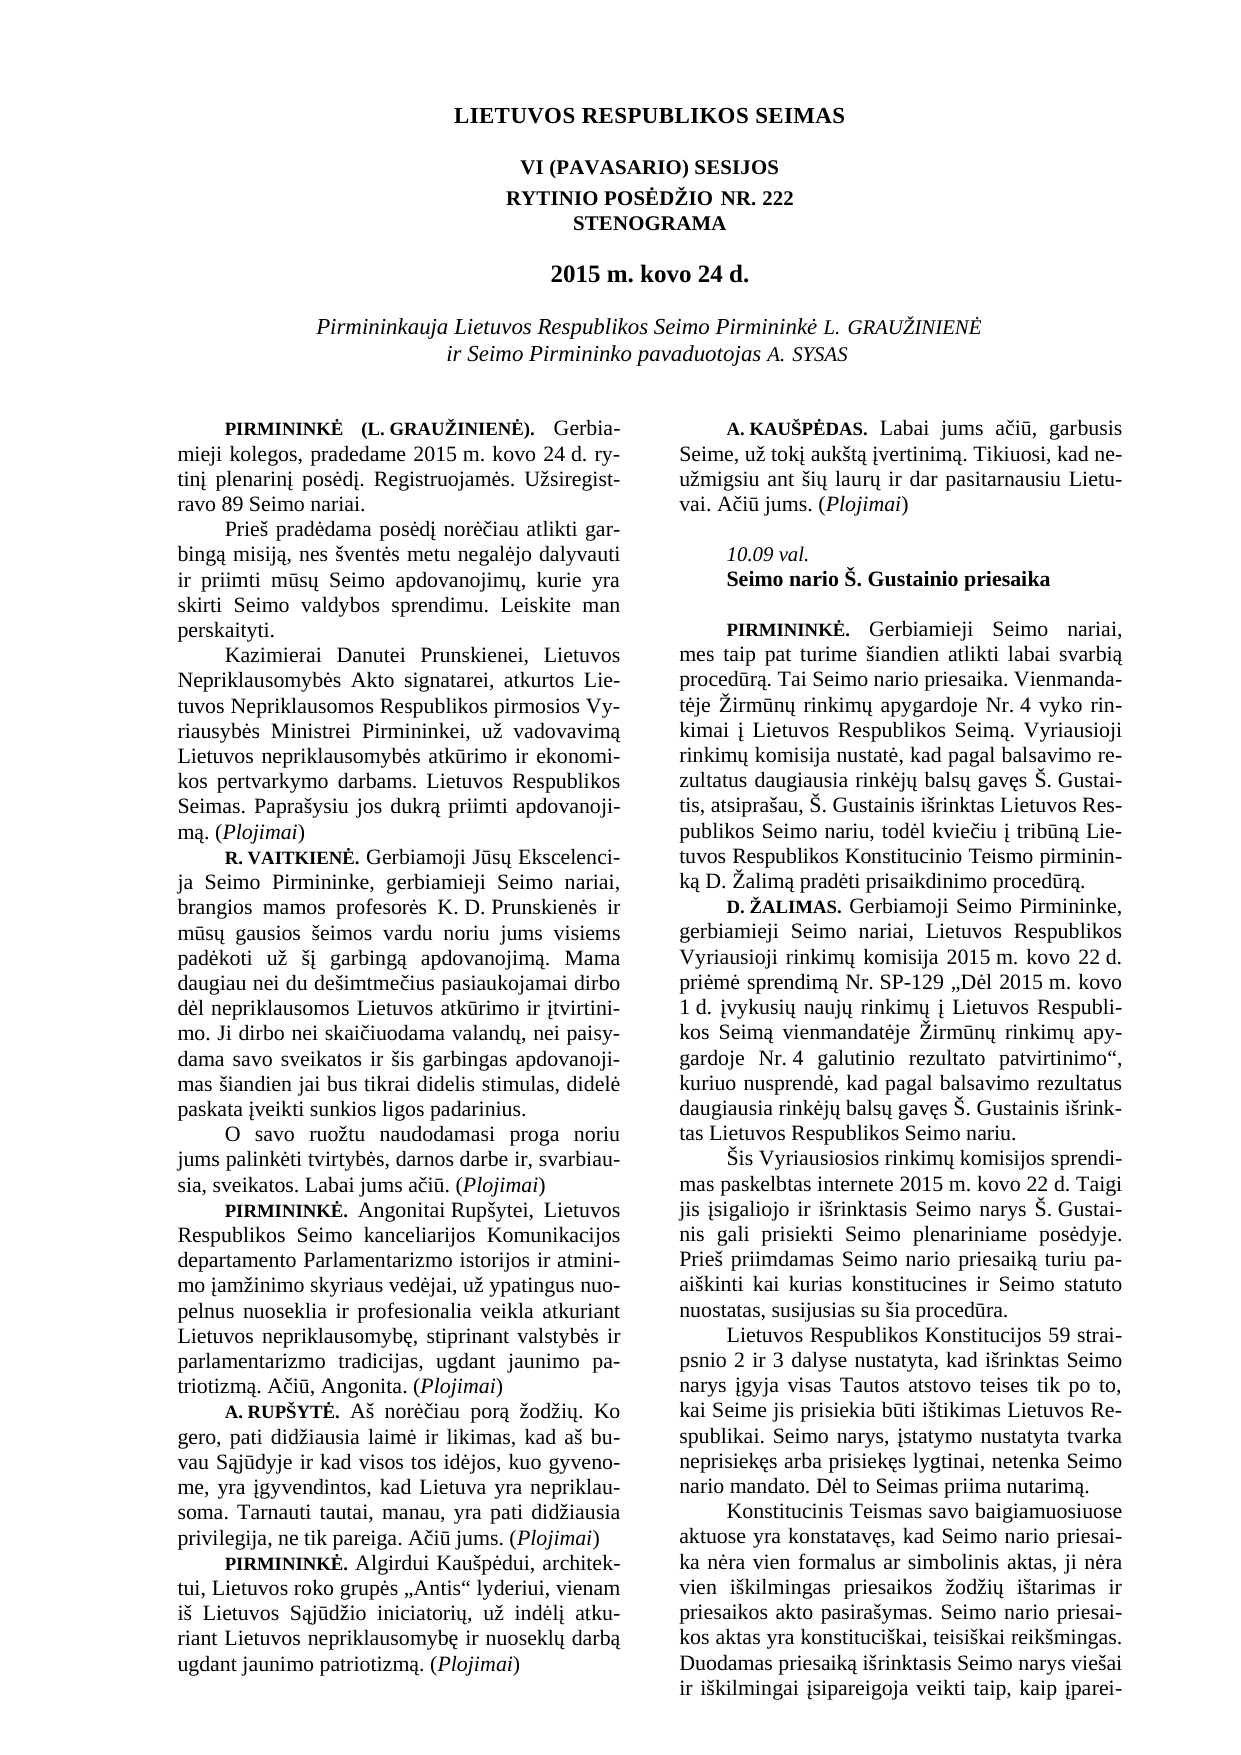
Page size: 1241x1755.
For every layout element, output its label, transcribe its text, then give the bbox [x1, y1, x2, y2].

text Pirmininkauja Lietuvos Respublikos Seimo Pirmininkė L. GRAUŽINIENĖ ir Seimo Pirmininko pavaduotojas A. SYSAS [177, 313, 1122, 366]
title LIETUVOS RESPUBLIKOS SEIMAS [177, 102, 1122, 128]
text Sei­mo na­rio Š. Gus­tai­nio prie­sai­ka [679, 566, 1122, 591]
text O sa­vo ruož­tu nau­do­da­ma­si pro­ga no­riu jums pa­lin­kė­ti tvir­ty­bės, dar­nos dar­be ir, svar­biau­sia, svei­ka­tos. La­bai jums ačiū. (Plo­ji­mai) [177, 1121, 620, 1197]
text Šis Vy­riau­sio­sios rin­ki­mų ko­mi­si­jos spren­di­mas pa­skelb­tas in­ter­ne­te 2015 m. ko­vo 22 d. Tai­gi jis įsi­ga­lio­jo ir iš­rink­ta­sis Sei­mo na­rys Š. Gus­tai­nis ga­li pri­siek­ti Sei­mo ple­na­ri­nia­me po­sė­dy­je. Prieš pri­im­da­mas Sei­mo na­rio prie­sai­ką tu­riu pa­aiš­kin­ti kai ku­rias kon­sti­tu­ci­nes ir Sei­mo sta­tu­to nuo­sta­tas, su­si­ju­sias su šia pro­ce­dū­ra. [679, 1145, 1122, 1322]
text 2015 m. kovo 24 d. [177, 259, 1122, 288]
text PIRMININKĖ. An­go­ni­tai Rup­šy­tei, Lie­tu­vos Res­pub­li­kos Sei­mo kan­ce­lia­ri­jos Ko­mu­ni­ka­ci­jos de­par­ta­men­to Par­la­men­ta­riz­mo is­to­ri­jos ir at­mi­ni­mo įam­ži­ni­mo sky­riaus ve­dė­jai, už ypa­tin­gus nuo­pel­nus nuo­sek­lia ir pro­fe­sio­na­lia veik­la at­ku­riant Lie­tu­vos ne­pri­klau­so­my­bę, stip­ri­nant vals­ty­bės ir par­la­men­ta­riz­mo tra­di­ci­jas, ug­dant jau­ni­mo pa­trio­tiz­mą. Ačiū, An­go­ni­ta. (Plo­ji­mai) [177, 1197, 620, 1398]
text Ka­zi­mie­rai Da­nu­tei Pruns­kie­nei, Lie­tu­vos Ne­pri­klau­so­my­bės Ak­to sig­na­ta­rei, at­kur­tos Lie­tu­vos Ne­pri­klau­so­mos Res­pub­li­kos pir­mo­sios Vy­riau­sy­bės Mi­nist­rei Pir­mi­nin­kei, už va­do­va­vi­mą Lie­tu­vos ne­pri­klau­so­my­bės at­kū­ri­mo ir eko­no­mi­kos per­tvar­ky­mo dar­bams. Lie­tu­vos Res­pub­li­kos Sei­mas. Pa­pra­šy­siu jos duk­rą pri­im­ti ap­do­va­no­ji­mą. (Plo­ji­mai) [177, 642, 620, 844]
text R. VAITKIENĖ. Ger­bia­mo­ji Jū­sų Eks­ce­len­ci­ja Sei­mo Pir­mi­nin­ke, ger­bia­mie­ji Sei­mo na­riai, bran­gios ma­mos pro­fe­so­rės K. D. Pruns­kie­nės ir mū­sų gau­sios šei­mos var­du no­riu jums vi­siems pa­dė­ko­ti už šį gar­bin­gą ap­do­va­no­ji­mą. Ma­ma dau­giau nei du de­šimt­me­čius pa­si­au­ko­ja­mai dir­bo dėl ne­pri­klau­so­mos Lie­tu­vos at­kū­ri­mo ir įtvir­ti­ni­mo. Ji dir­bo nei skai­čiuo­da­ma va­lan­dų, nei pai­sy­da­ma sa­vo svei­ka­tos ir šis gar­bin­gas ap­do­va­no­ji­mas šian­dien jai bus tik­rai di­de­lis sti­mu­las, di­de­lė pa­ska­ta įveik­ti sun­kios li­gos pa­da­ri­nius. [177, 844, 620, 1121]
text 10.09 val. [726, 541, 1122, 566]
text PIRMININKĖ. Al­gir­dui Kauš­pė­dui, ar­chi­tek­tui, Lie­tu­vos ro­ko gru­pės „An­tis“ ly­de­riui, vie­nam iš Lie­tu­vos Są­jū­džio ini­cia­to­rių, už in­dė­lį at­ku­riant Lie­tu­vos ne­pri­klau­so­my­bę ir nuo­sek­lų dar­bą ug­dant jau­ni­mo pa­trio­tiz­mą. (Plo­ji­mai) [177, 1550, 620, 1676]
title RYTINIO posėdžio NR. 222 [177, 179, 1122, 211]
text PIRMININKĖ (L. GRAUŽINIENĖ). Ger­bia­mie­ji ko­le­gos, pra­de­da­me 2015 m. ko­vo 24 d. ry­ti­nį ple­na­ri­nį po­sė­dį. Re­gist­ruo­ja­mės. Už­si­re­gist­ra­vo 89 Sei­mo na­riai. [177, 415, 620, 516]
text Prieš pra­dė­da­ma po­sė­dį no­rė­čiau at­lik­ti gar­bin­gą mi­si­ją, nes šven­tės me­tu ne­ga­lė­jo da­ly­vau­ti ir pri­im­ti mū­sų Sei­mo ap­do­va­no­ji­mų, ku­rie yra skir­ti Sei­mo val­dy­bos spren­di­mu. Leis­ki­te man per­skai­ty­ti. [177, 516, 620, 642]
text Kon­sti­tu­ci­nis Teis­mas sa­vo bai­gia­muo­siuo­se ak­tuo­se yra kon­sta­ta­vęs, kad Sei­mo na­rio prie­sai­ka nė­ra vien for­ma­lus ar sim­bo­li­nis ak­tas, ji nė­ra vien iš­kil­min­gas prie­sai­kos žo­džių iš­ta­ri­mas ir prie­sai­kos ak­to pa­si­ra­šy­mas. Sei­mo na­rio prie­sai­kos ak­tas yra kon­sti­tu­ciš­kai, tei­siš­kai reikš­min­gas. Duo­da­mas prie­sai­ką iš­rink­ta­sis Sei­mo na­rys vie­šai ir iš­kil­min­gai įsi­pa­rei­go­ja veik­ti taip, kaip įpa­rei­ [679, 1498, 1122, 1700]
text D. ŽALIMAS. Ger­bia­mo­ji Sei­mo Pir­mi­nin­ke, ger­bia­mie­ji Sei­mo na­riai, Lie­tu­vos Res­pub­li­kos Vy­riau­sio­ji rin­ki­mų ko­mi­si­ja 2015 m. ko­vo 22 d. pri­ėmė spren­di­mą Nr. SP-129 „Dėl 2015 m. ko­vo 1 d. įvy­ku­sių nau­jų rin­ki­mų į Lie­tu­vos Res­pub­li­kos Sei­mą vien­man­da­tė­je Žir­mū­nų rin­ki­mų apy­gar­do­je Nr. 4 ga­lu­ti­nio re­zul­ta­to pa­tvir­ti­ni­mo“, ku­riuo nu­spren­dė, kad pa­gal bal­sa­vi­mo re­zul­ta­tus dau­giau­sia rin­kė­jų bal­sų ga­vęs Š. Gus­tai­nis iš­rink­tas Lie­tu­vos Res­pub­li­kos Sei­mo na­riu. [679, 893, 1122, 1145]
text Lie­tu­vos Res­pub­li­kos Kon­sti­tu­ci­jos 59 strai­p­s­nio 2 ir 3 da­ly­se nu­sta­ty­ta, kad iš­rink­tas Sei­mo na­rys įgy­ja vi­sas Tau­tos at­sto­vo tei­ses tik po to, kai Sei­me jis pri­sie­kia bū­ti iš­ti­ki­mas Lie­tu­vos Re­s­pub­li­kai. Sei­mo na­rys, įsta­ty­mo nu­sta­ty­ta tvar­ka ne­pri­sie­kęs ar­ba pri­sie­kęs lyg­ti­nai, ne­ten­ka Sei­mo na­rio man­da­to. Dėl to Sei­mas pri­ima nu­ta­ri­mą. [679, 1322, 1122, 1498]
text PIRMININKĖ. Ger­bia­mie­ji Sei­mo na­riai, mes taip pat tu­ri­me šian­dien at­lik­ti la­bai svar­bią pro­ce­dū­rą. Tai Sei­mo na­rio prie­sai­ka. Vien­man­da­tė­je Žir­mū­nų rin­ki­mų apy­gar­do­je Nr. 4 vy­ko rin­ki­mai į Lie­tu­vos Res­pub­li­kos Sei­mą. Vy­riau­sio­ji rin­ki­mų ko­mi­si­ja nu­sta­tė, kad pa­gal bal­sa­vi­mo re­zul­ta­tus dau­giau­sia rin­kė­jų bal­sų ga­vęs Š. Gus­tai­tis, at­si­pra­šau, Š. Gus­tai­nis iš­rink­tas Lie­tu­vos Res­pub­li­kos Sei­mo na­riu, to­dėl kvie­čiu į tri­bū­ną Lie­tu­vos Res­pub­li­kos Kon­sti­tu­ci­nio Teis­mo pir­mi­nin­ką D. Ža­li­mą pra­dė­ti pri­saik­di­ni­mo pro­ce­dū­rą. [679, 616, 1122, 893]
text A. RUPŠYTĖ. Aš no­rė­čiau po­rą žo­džių. Ko ge­ro, pa­ti di­džiau­sia lai­mė ir li­ki­mas, kad aš bu­vau Są­jū­dy­je ir kad vi­sos tos idė­jos, kuo gy­ve­no­me, yra įgy­ven­din­tos, kad Lie­tu­va yra ne­pri­klau­so­ma. Tar­nau­ti tau­tai, ma­nau, yra pa­ti di­džiau­sia pri­vi­le­gi­ja, ne tik pa­rei­ga. Ačiū jums. (Plo­ji­mai) [177, 1398, 620, 1550]
title VI (PAVASARIO) SESIJOS [177, 155, 1122, 179]
text A. KAUŠPĖDAS. La­bai jums ačiū, gar­bu­sis Sei­me, už to­kį aukš­tą įver­ti­ni­mą. Ti­kiuo­si, kad ne­už­mig­siu ant šių lau­rų ir dar pa­si­tar­nau­siu Lie­tu­vai. Ačiū jums. (Plo­ji­mai) [679, 415, 1122, 516]
title STENOGRAMA [177, 211, 1122, 235]
